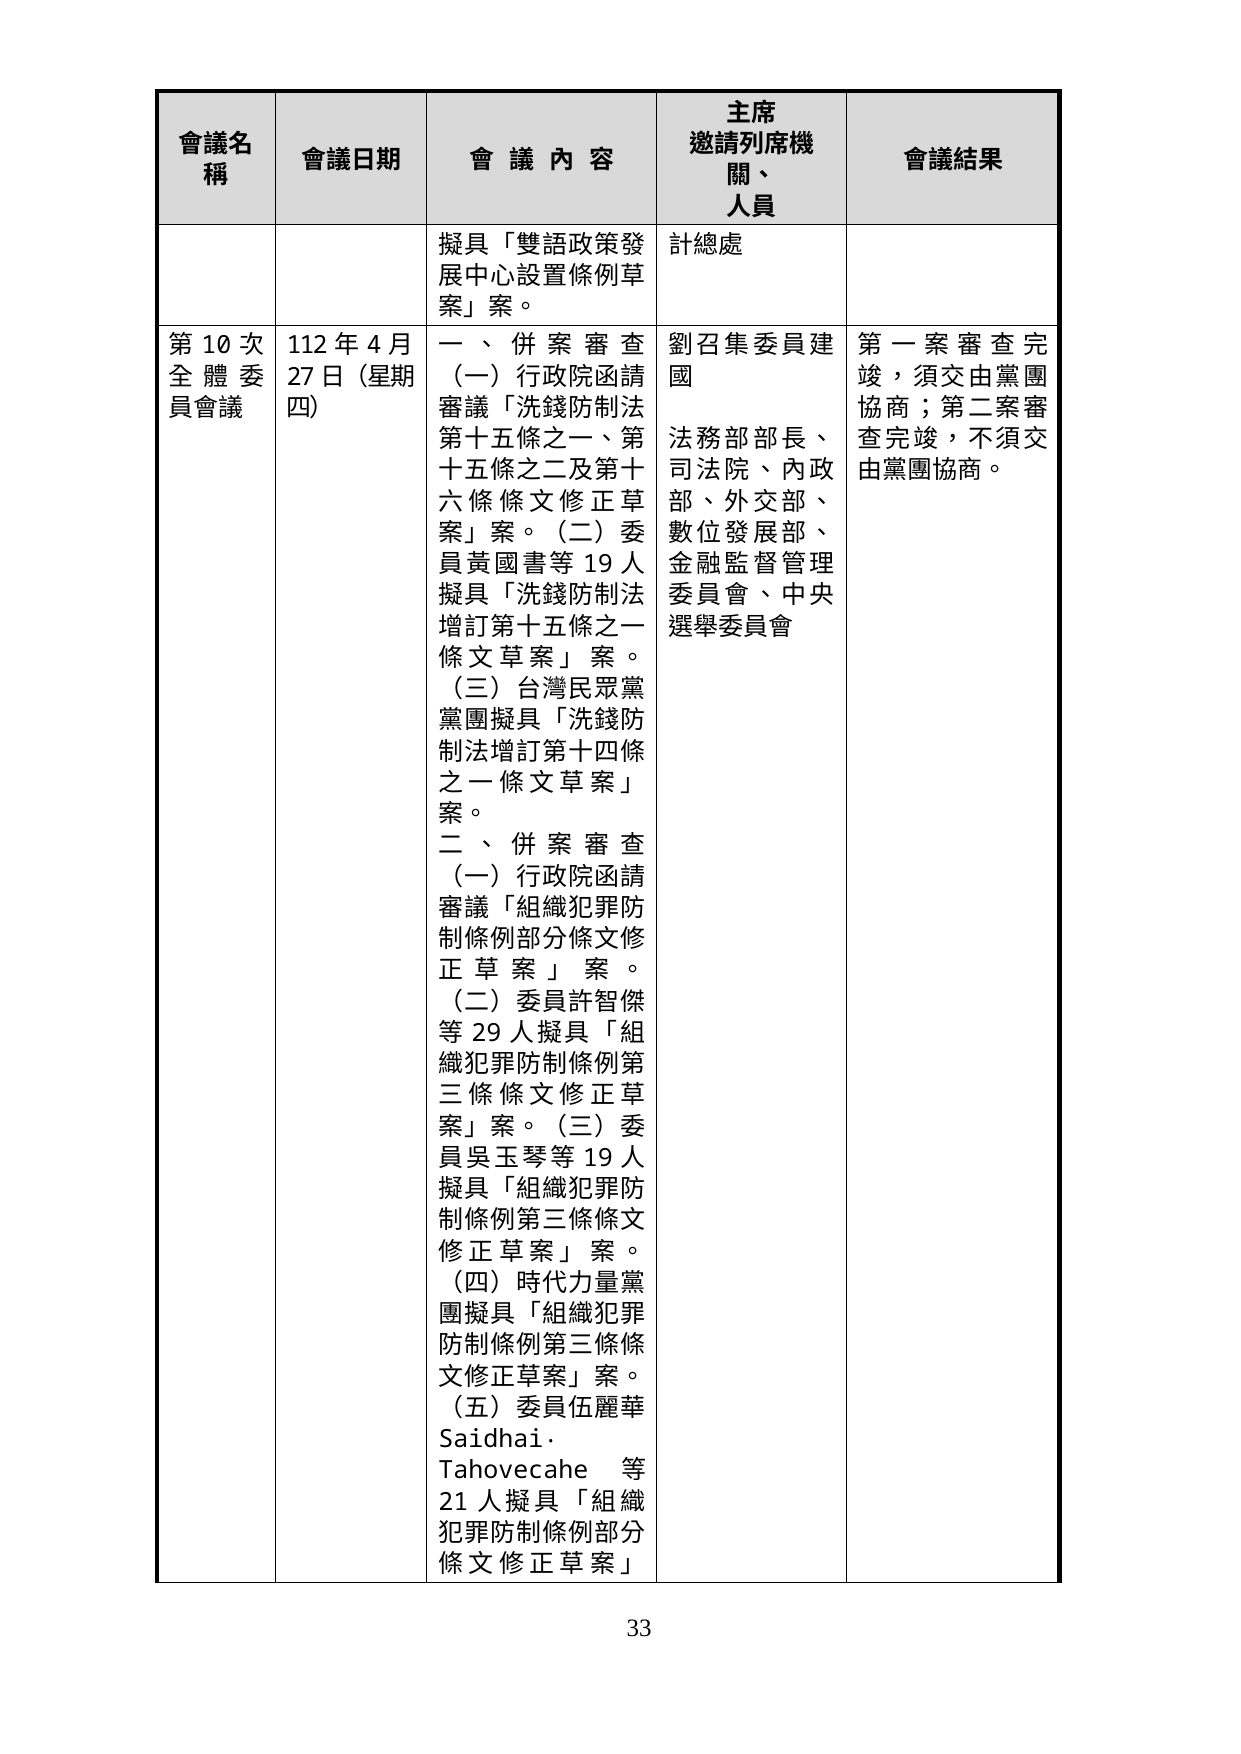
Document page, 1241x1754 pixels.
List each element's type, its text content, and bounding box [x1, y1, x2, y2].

table_cell 擬具「雙語政策發展中心設置條例草案」案。 [427, 225, 656, 325]
table_cell 計總處 [657, 225, 846, 325]
table_cell [276, 225, 426, 325]
table_header 會議日期 [276, 93, 426, 224]
table_header 主席 邀請列席機關、 人員 [657, 93, 846, 224]
table_cell [159, 225, 275, 325]
table_cell 第一案審查完竣，須交由黨團協商；第二案審查完竣，不須交由黨團協商。 [847, 326, 1057, 1582]
table_header 會議名稱 [159, 93, 275, 224]
table_header 會議內容 [427, 93, 656, 224]
table_cell 一、併案審查（一）行政院函請審議「洗錢防制法第十五條之一、第十五條之二及第十六條條文修正草案」案。（二）委員黃國書等19人擬具「洗錢防制法增訂第十五條之一條文草案」案。（三）台灣民眾黨黨團擬具「洗錢防制法增訂第十四條之一條文草案」案。 二、併案審查（一）行政院函請審議「組織犯罪防制條例部分條文修正草案」案。（二）委員許智傑等29人擬具「組織犯罪防制條例第三條條文修正草案」案。（三）委員吳玉琴等19人擬具「組織犯罪防制條例第三條條文修正草案」案。（四）時代力量黨團擬具「組織犯罪防制條例第三條條文修正草案」案。（五）委員伍麗華Saidhai‧Tahovecahe等21人擬具「組織犯罪防制條例部分條文修正草案」 [427, 326, 656, 1582]
table_header 會議結果 [847, 93, 1057, 224]
table_cell 112年4月27日（星期四） [276, 326, 426, 1582]
table_cell 劉召集委員建國 法務部部長、司法院、內政部、外交部、數位發展部、金融監督管理委員會、中央選舉委員會 [657, 326, 846, 1582]
table_cell [847, 225, 1057, 325]
table_cell 第10次全體委員會議 [159, 326, 275, 1582]
